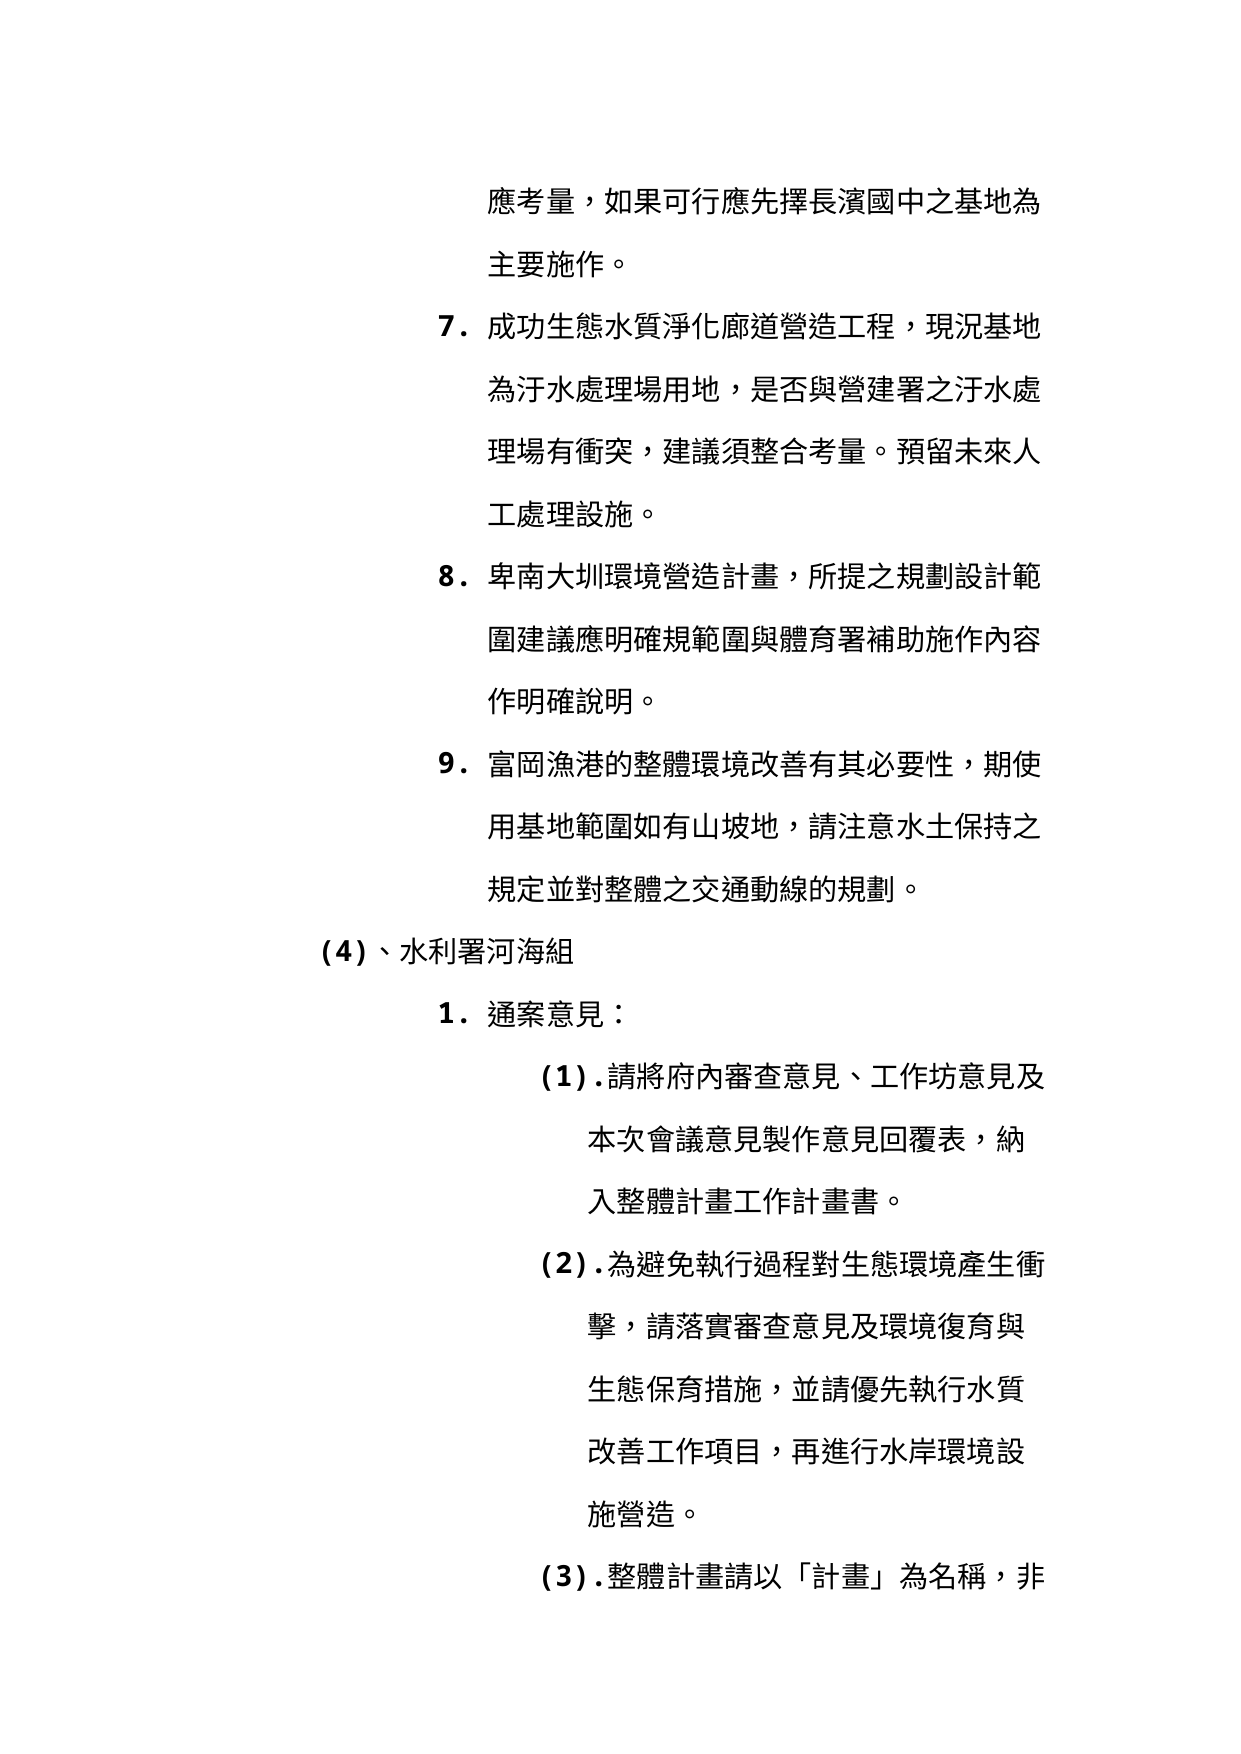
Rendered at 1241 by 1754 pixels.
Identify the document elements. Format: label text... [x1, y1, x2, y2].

list 卑南大圳環境營造計畫，所提之規劃設計範圍建議應明確規範圍與體育署補助施作內容作明確說明。 [437, 533, 1053, 721]
list 富岡漁港的整體環境改善有其必要性，期使用基地範圍如有山坡地，請注意水土保持之規定並對整體之交通動線的規劃。 [437, 721, 1053, 908]
list 、水利署河海組 [317, 908, 1053, 971]
list 請將府內審查意見、工作坊意見及本次會議意見製作意見回覆表，納入整體計畫工作計畫書。 [537, 1033, 1053, 1221]
list 成功生態水質淨化廊道營造工程，現況基地為汙水處理場用地，是否與營建署之汙水處理場有衝突，建議須整合考量。預留未來人工處理設施。 [437, 283, 1053, 533]
list 為避免執行過程對生態環境產生衝擊，請落實審查意見及環境復育與生態保育措施，並請優先執行水質改善工作項目，再進行水岸環境設施營造。 [537, 1221, 1053, 1533]
list 通案意見： [437, 971, 1053, 1033]
list 應考量，如果可行應先擇長濱國中之基地為主要施作。 [437, 158, 1053, 283]
list 整體計畫請以「計畫」為名稱，非 [537, 1533, 1053, 1596]
